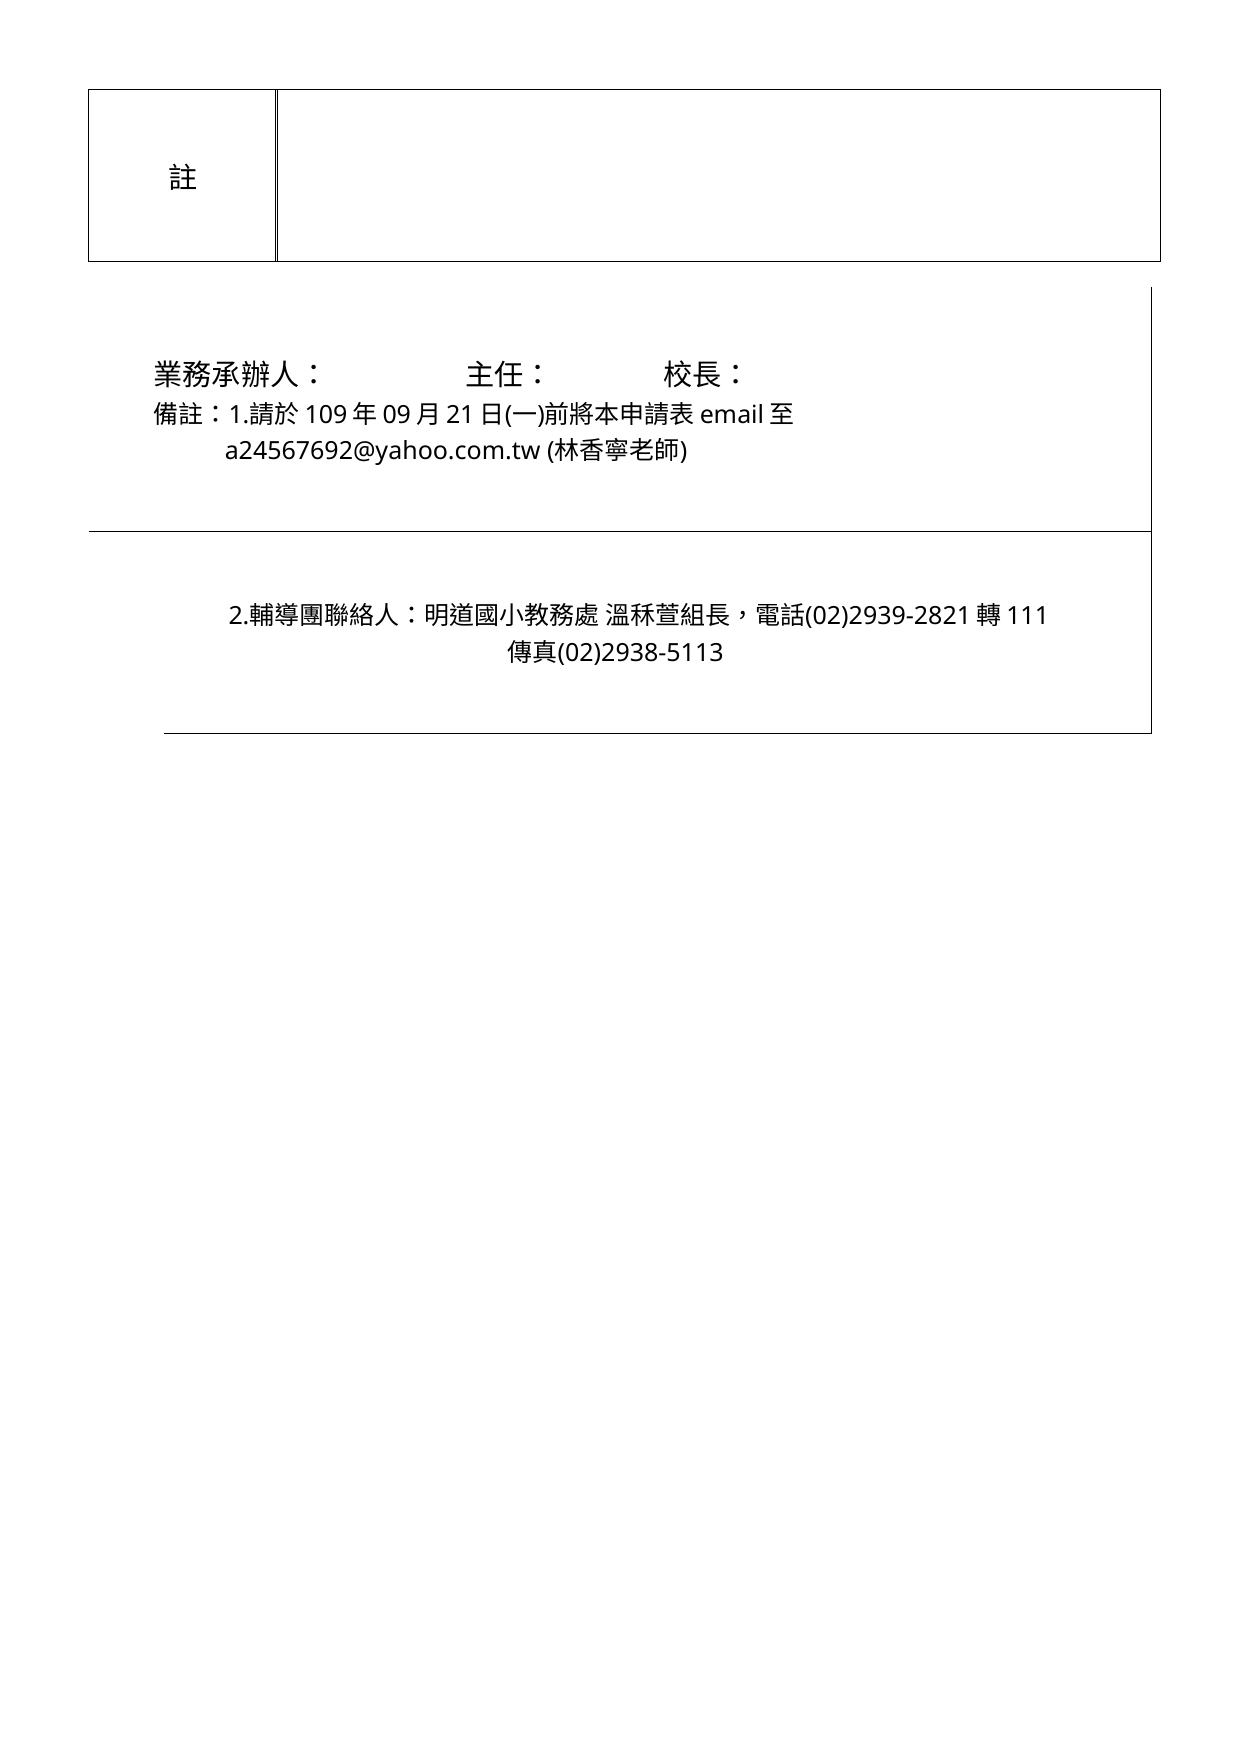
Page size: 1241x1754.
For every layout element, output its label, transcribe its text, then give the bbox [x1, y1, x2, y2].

text 業務承辦人： 主任： 校長： [89, 287, 1151, 394]
text 備註：1.請於109年09月21日(一)前將本申請表email至a24567692@yahoo.com.tw (林香寧老師) [89, 394, 1151, 531]
table_cell [278, 90, 1160, 261]
table_cell 註 [89, 90, 275, 261]
text 2.輔導團聯絡人：明道國小教務處 溫秝萱組長，電話(02)2939-2821轉111 [164, 531, 1151, 632]
text 傳真(02)2938-5113 [164, 632, 1151, 733]
